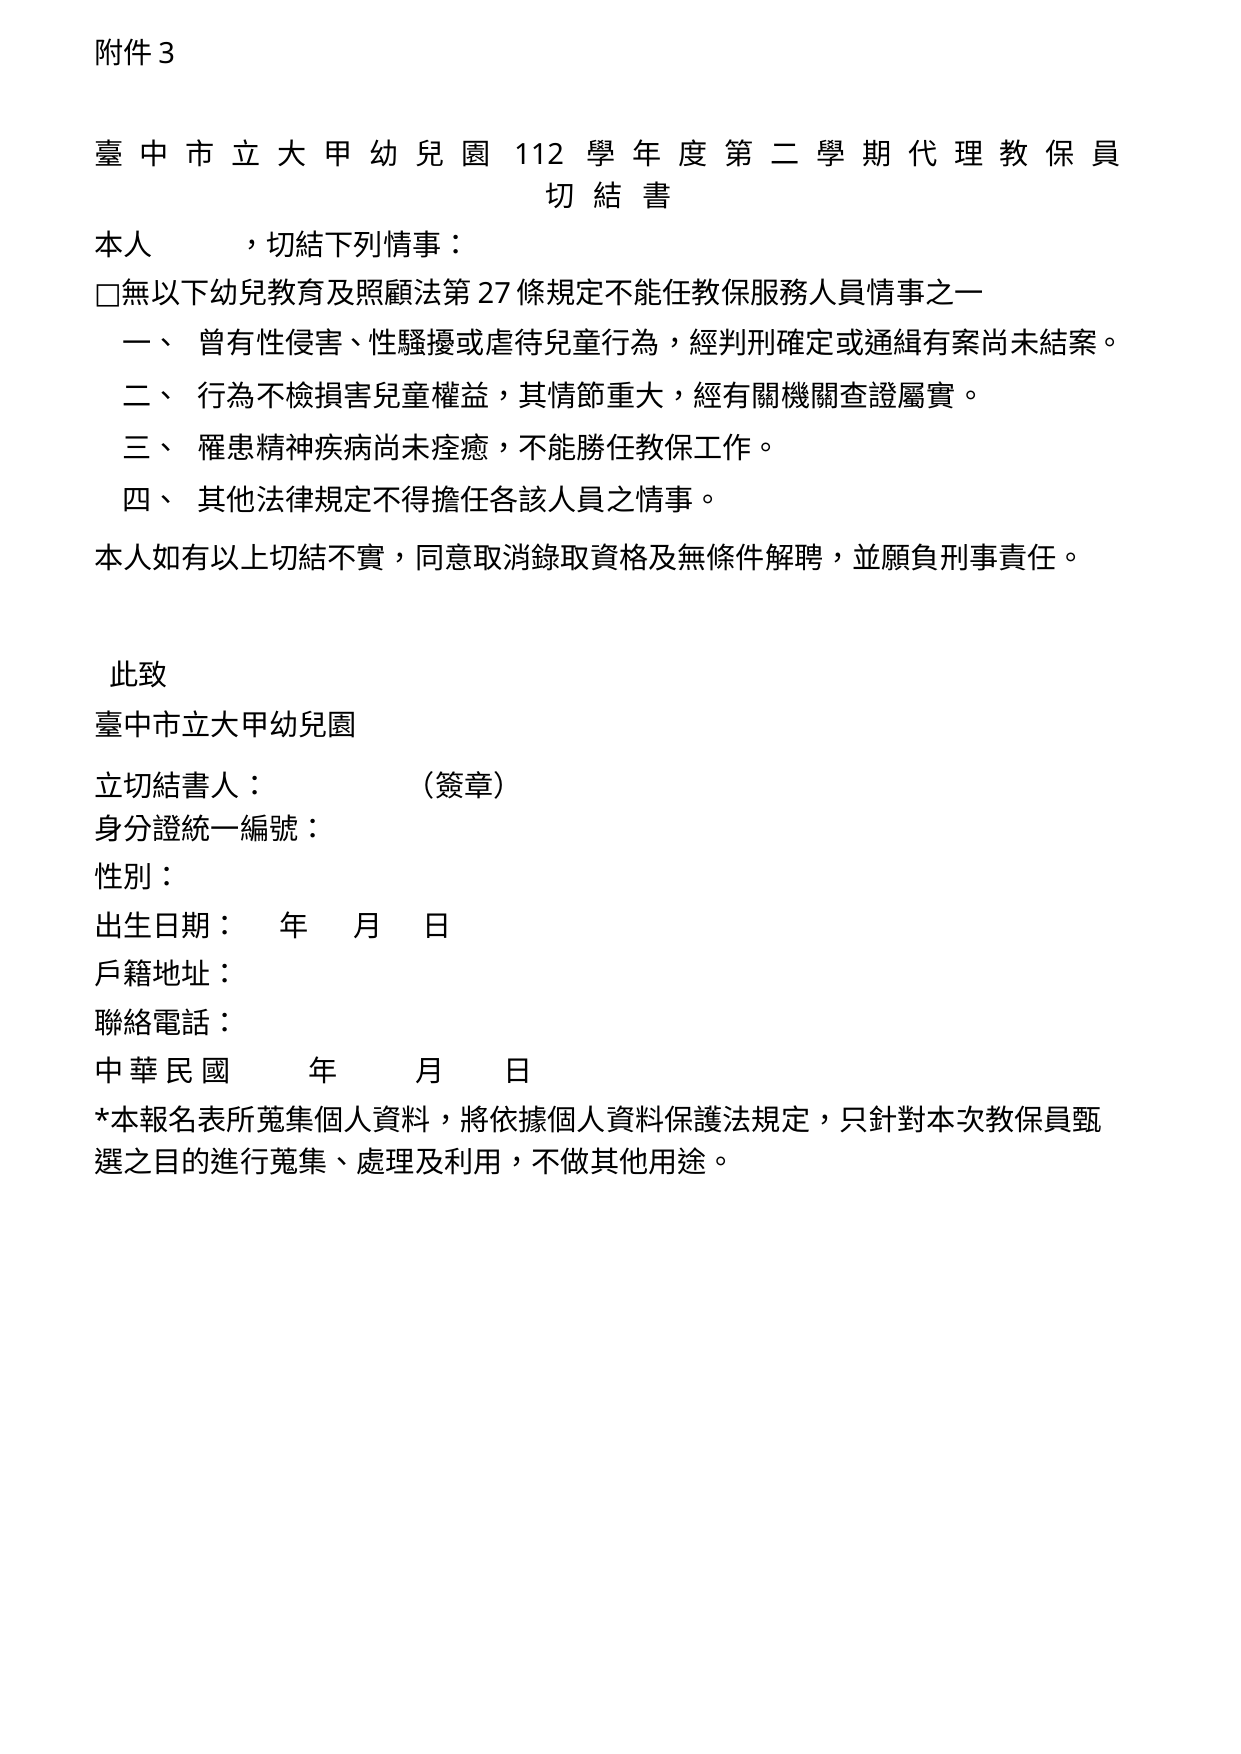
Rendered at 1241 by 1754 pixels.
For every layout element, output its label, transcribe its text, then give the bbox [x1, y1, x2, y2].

text 中 華 民 國 年 月 日 [94, 1048, 1122, 1090]
list 其他法律規定不得擔任各該人員之情事。 [122, 468, 1122, 521]
text 性別： [94, 854, 1122, 896]
text 臺中市立大甲幼兒園 [94, 702, 1122, 744]
text 本人如有以上切結不實，同意取消錄取資格及無條件解聘，並願負刑事責任。 [94, 527, 1122, 579]
list 曾有性侵害、性騷擾或虐待兒童行為，經判刑確定或通緝有案尚未結案。 [122, 312, 1122, 364]
text *本報名表所蒐集個人資料，將依據個人資料保護法規定，只針對本次教保員甄選之目的進行蒐集、處理及利用，不做其他用途。 [94, 1096, 1122, 1181]
text 本人 ，切結下列情事： [94, 221, 1122, 264]
text 立切結書人： （簽章） [94, 763, 1122, 805]
list 罹患精神疾病尚未痊癒，不能勝任教保工作。 [122, 416, 1122, 468]
text 臺中市立大甲幼兒園112學年度第二學期代理教保員 [94, 130, 1122, 173]
text 附件3 [94, 29, 1122, 72]
list 行為不檢損害兒童權益，其情節重大，經有關機關查證屬實。 [122, 364, 1122, 416]
text 此致 [94, 643, 1122, 696]
text □無以下幼兒教育及照顧法第27條規定不能任教保服務人員情事之一 [94, 270, 1122, 312]
text 出生日期： 年 月 日 [94, 902, 1122, 944]
text 身分證統一編號： [94, 805, 1122, 847]
text 切 結 書 [94, 173, 1122, 215]
text 聯絡電話： [94, 999, 1122, 1042]
text 戶籍地址： [94, 951, 1122, 993]
